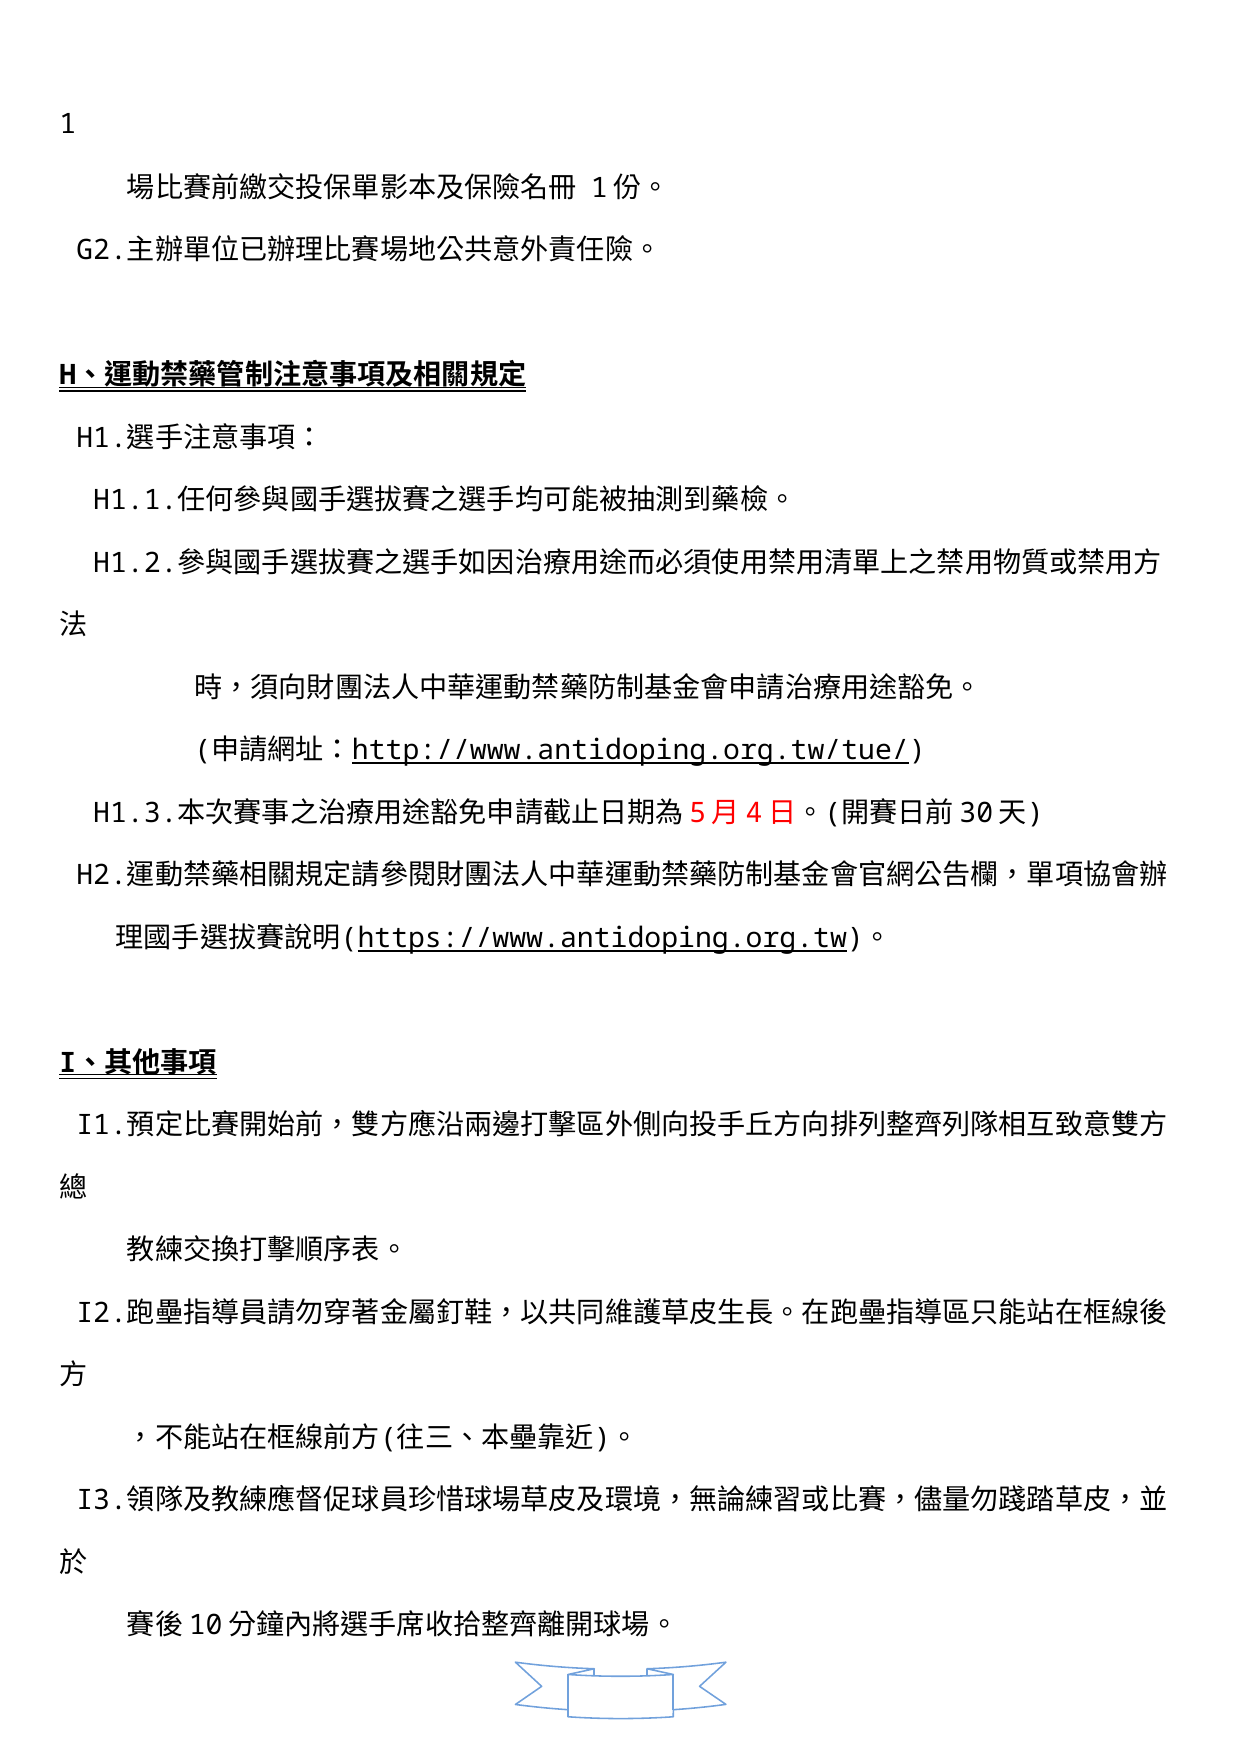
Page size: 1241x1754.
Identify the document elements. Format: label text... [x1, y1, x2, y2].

text I、其他事項 [59, 1018, 1181, 1081]
text 時，須向財團法人中華運動禁藥防制基金會申請治療用途豁免。 [59, 643, 1181, 706]
text I1.預定比賽開始前，雙方應沿兩邊打擊區外側向投手丘方向排列整齊列隊相互致意雙方總 [59, 1081, 1181, 1206]
text H1.1.任何參與國手選拔賽之選手均可能被抽測到藥檢。 [59, 456, 1181, 518]
text I3.領隊及教練應督促球員珍惜球場草皮及環境，無論練習或比賽，儘量勿踐踏草皮，並於 [59, 1456, 1181, 1581]
text G2.主辦單位已辦理比賽場地公共意外責任險。 [59, 206, 1181, 268]
text ，不能站在框線前方(往三、本壘靠近)。 [59, 1393, 1181, 1456]
text 場比賽前繳交投保單影本及保險名冊 1份。 [59, 143, 1181, 206]
text 1 [59, 81, 1181, 143]
text H1.3.本次賽事之治療用途豁免申請截止日期為5月4日。(開賽日前30天) [59, 768, 1181, 831]
text 教練交換打擊順序表。 [59, 1206, 1181, 1268]
text H1.2.參與國手選拔賽之選手如因治療用途而必須使用禁用清單上之禁用物質或禁用方法 [59, 518, 1181, 643]
text 賽後10分鐘內將選手席收拾整齊離開球場。 [59, 1581, 1181, 1643]
text H2.運動禁藥相關規定請參閱財團法人中華運動禁藥防制基金會官網公告欄，單項協會辦理國手選拔賽說明(https://www.antidoping.org.tw)。 [59, 831, 1181, 956]
text H1.選手注意事項： [59, 393, 1181, 456]
text (申請網址：http://www.antidoping.org.tw/tue/) [59, 706, 1181, 768]
text H、運動禁藥管制注意事項及相關規定 [59, 331, 1181, 393]
text I2.跑壘指導員請勿穿著金屬釘鞋，以共同維護草皮生長。在跑壘指導區只能站在框線後方 [59, 1268, 1181, 1393]
